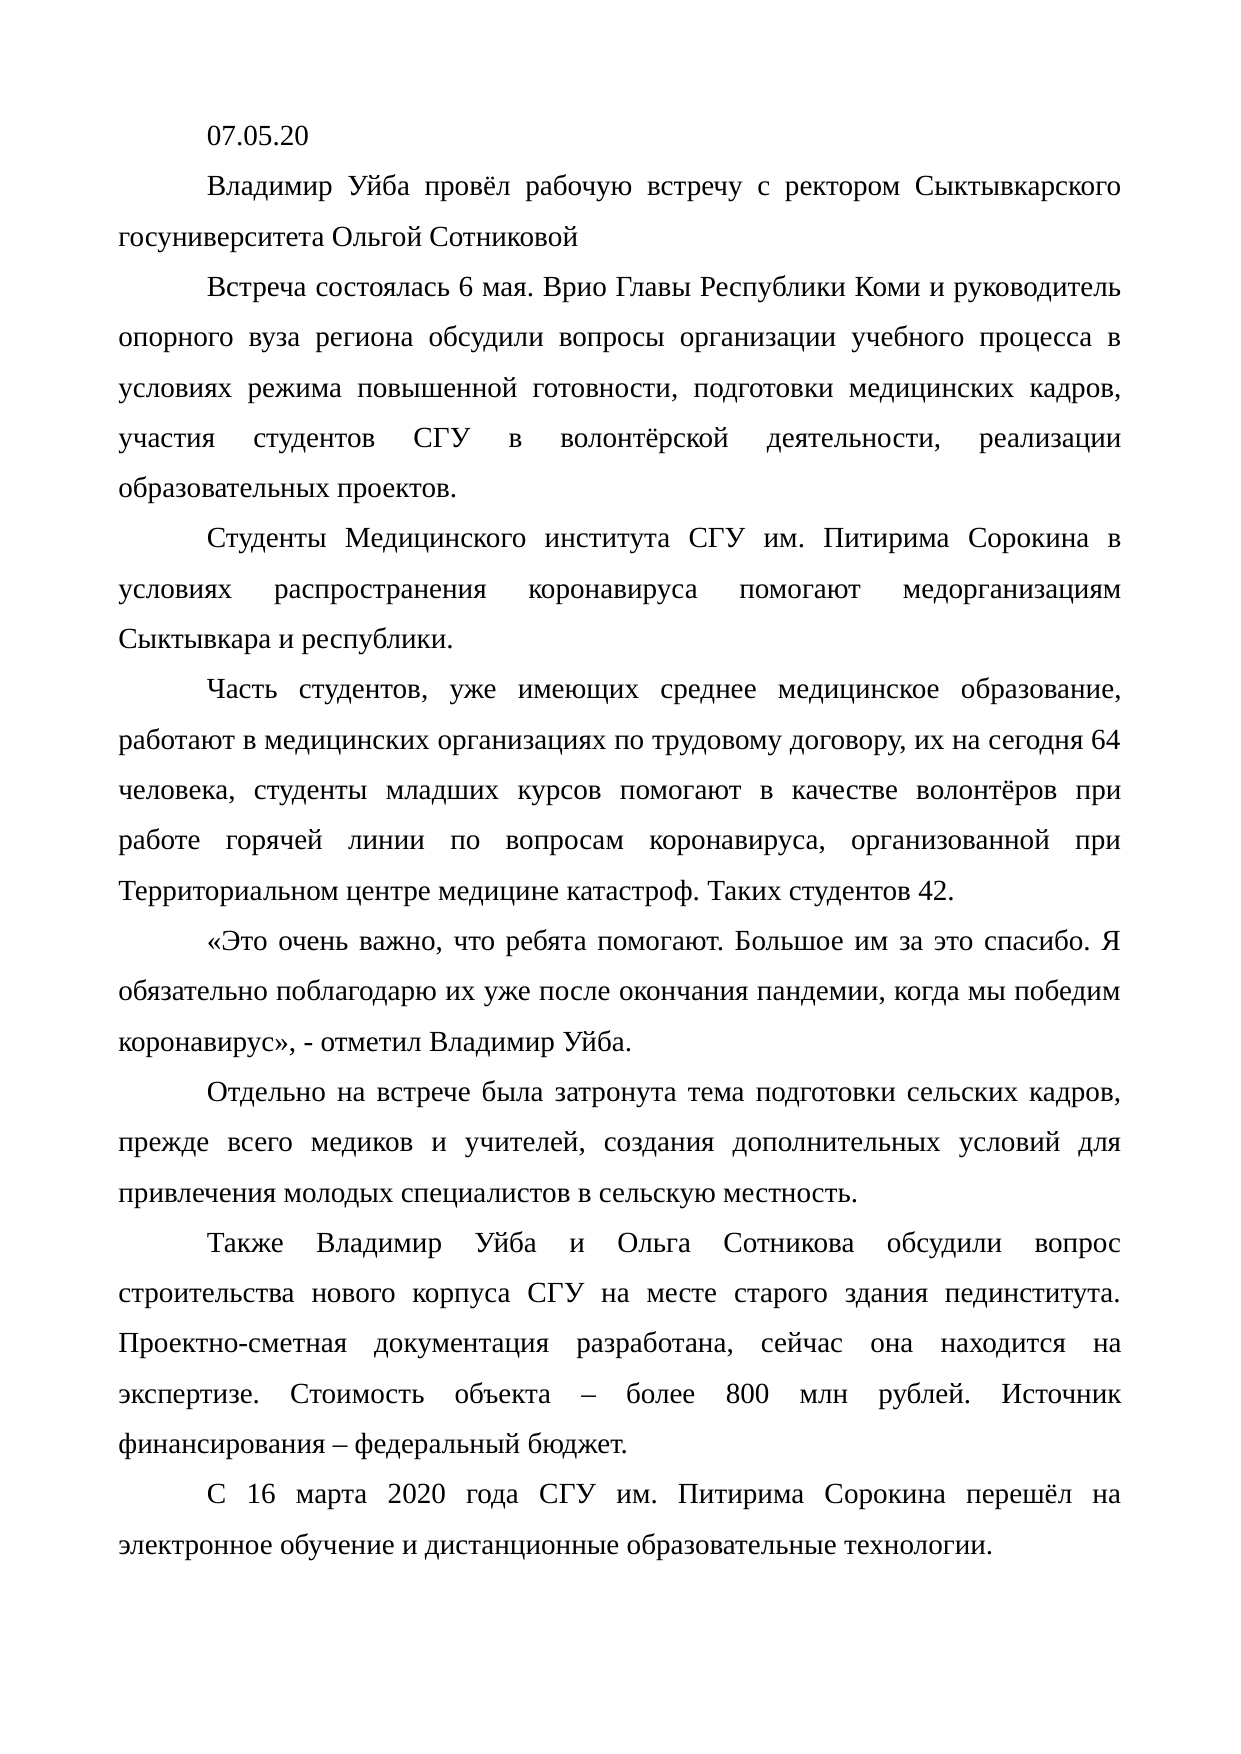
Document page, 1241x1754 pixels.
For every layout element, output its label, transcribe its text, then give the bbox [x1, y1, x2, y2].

text Часть студентов, уже имеющих среднее медицинское образование, работают в медицинских организациях по трудовому договору, их на сегодня 64 человека, студенты младших курсов помогают в качестве волонтёров при работе горячей линии по вопросам коронавируса, организованной при Территориальном центре медицине катастроф. Таких студентов 42. [118, 672, 1122, 906]
text «Это очень важно, что ребята помогают. Большое им за это спасибо. Я обязательно поблагодарю их уже после окончания пандемии, когда мы победим коронавирус», - отметил Владимир Уйба. [118, 923, 1122, 1057]
text Владимир Уйба провёл рабочую встречу с ректором Сыктывкарского госуниверситета Ольгой Сотниковой [118, 168, 1122, 252]
text 07.05.20 [118, 118, 1122, 152]
text Студенты Медицинского института СГУ им. Питирима Сорокина в условиях распространения коронавируса помогают медорганизациям Сыктывкара и республики. [118, 521, 1122, 655]
text Встреча состоялась 6 мая. Врио Главы Республики Коми и руководитель опорного вуза региона обсудили вопросы организации учебного процесса в условиях режима повышенной готовности, подготовки медицинских кадров, участия студентов СГУ в волонтёрской деятельности, реализации образовательных проектов. [118, 269, 1122, 504]
text Отдельно на встрече была затронута тема подготовки сельских кадров, прежде всего медиков и учителей, создания дополнительных условий для привлечения молодых специалистов в сельскую местность. [118, 1074, 1122, 1208]
text С 16 марта 2020 года СГУ им. Питирима Сорокина перешёл на электронное обучение и дистанционные образовательные технологии. [118, 1477, 1122, 1560]
text Также Владимир Уйба и Ольга Сотникова обсудили вопрос строительства нового корпуса СГУ на месте старого здания пединститута. Проектно-сметная документация разработана, сейчас она находится на экспертизе. Стоимость объекта – более 800 млн рублей. Источник финансирования – федеральный бюджет. [118, 1225, 1122, 1460]
